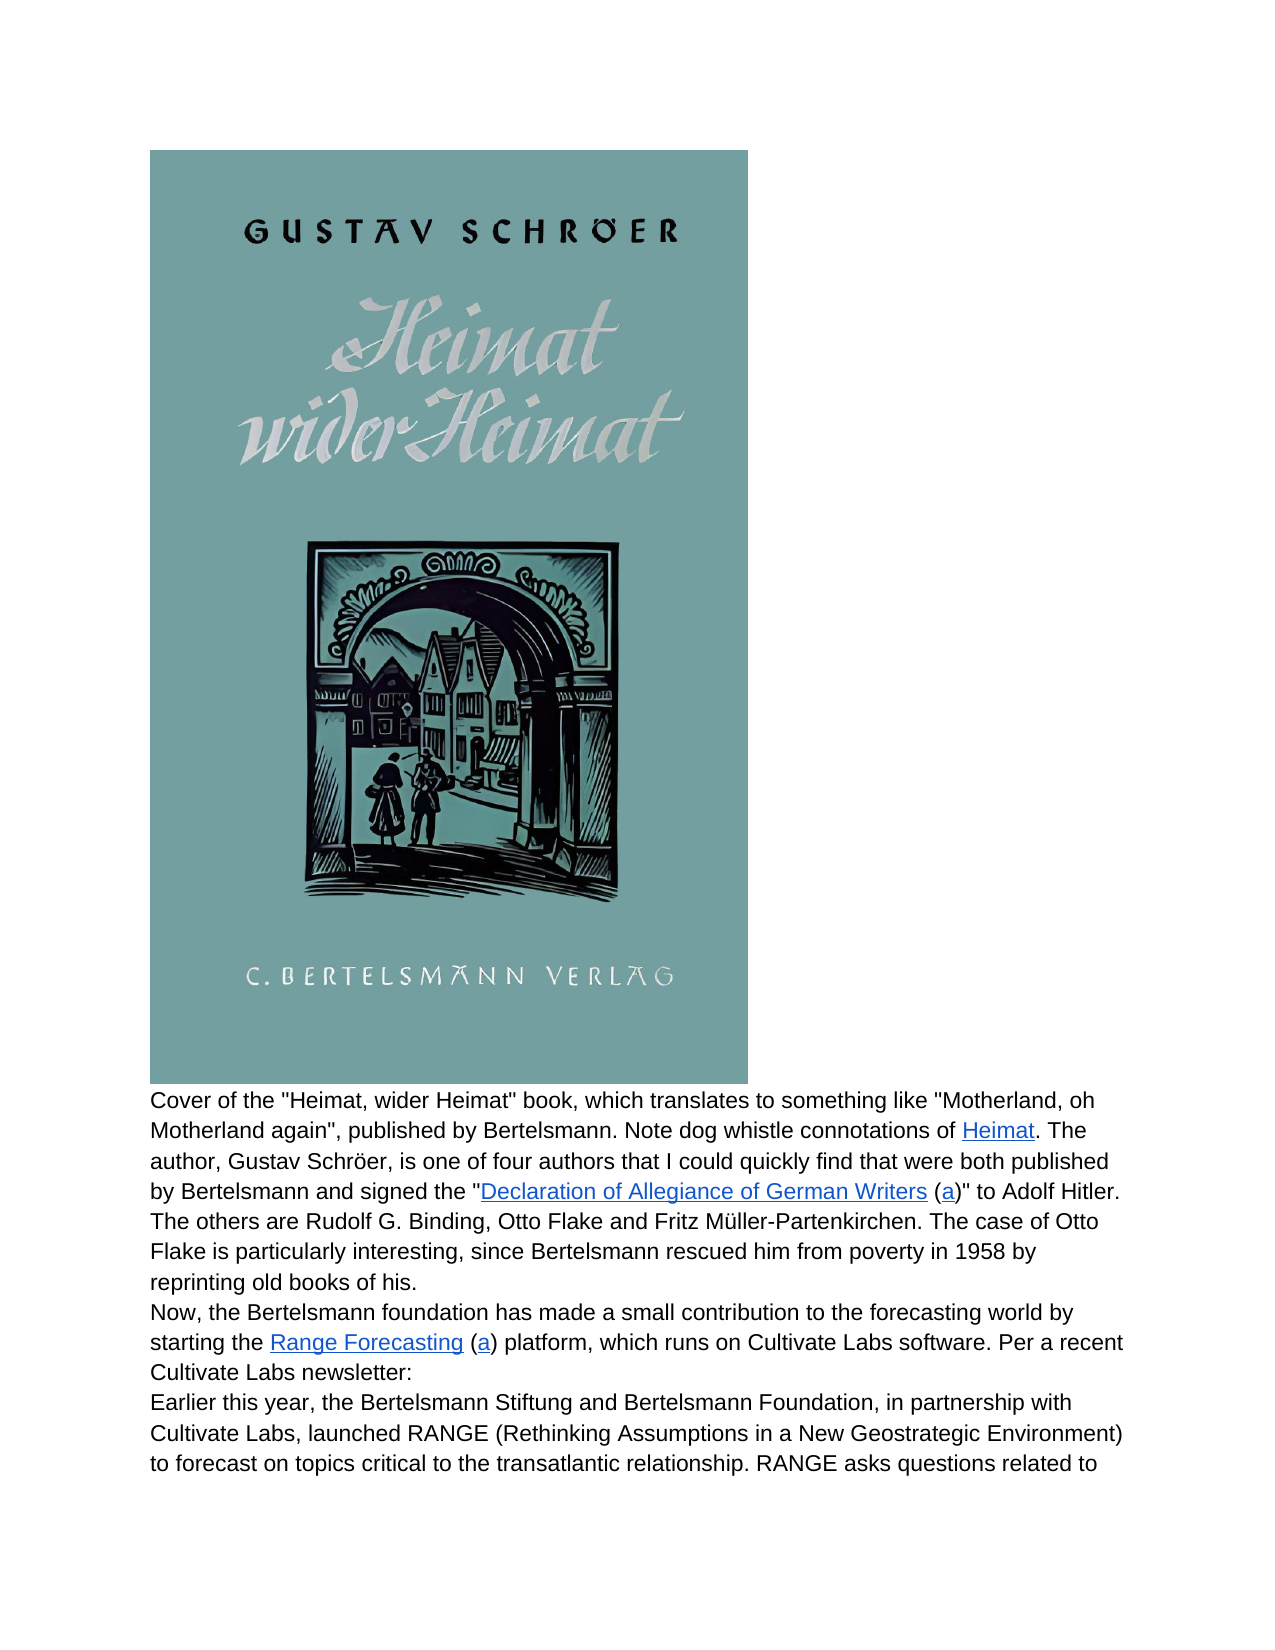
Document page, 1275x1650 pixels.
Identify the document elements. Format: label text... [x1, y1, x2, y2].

text Earlier this year, the Bertelsmann Stiftung and Bertelsmann Foundation, in partnership with Cultivate Labs, launched RANGE (Rethinking Assumptions in a New Geostrategic Environment) to forecast on topics critical to the transatlantic relationship. RANGE asks questions related to [150, 1389, 1125, 1476]
text Cover of the "Heimat, wider Heimat" book, which translates to something like "Motherland, oh Motherland again", published by Bertelsmann. Note dog whistle connotations of Heimat. The author, Gustav Schröer, is one of four authors that I could quickly find that were both published by Bertelsmann and signed the "Declaration of Allegiance of German Writers (a)" to Adolf Hitler. The others are Rudolf G. Binding, Otto Flake and Fritz Müller-Partenkirchen. The case of Otto Flake is particularly interesting, since Bertelsmann rescued him from poverty in 1958 by reprinting old books of his. [150, 1087, 1125, 1295]
picture [150, 150, 748, 1084]
text Now, the Bertelsmann foundation has made a small contribution to the forecasting world by starting the Range Forecasting (a) platform, which runs on Cultivate Labs software. Per a recent Cultivate Labs newsletter: [150, 1299, 1125, 1385]
